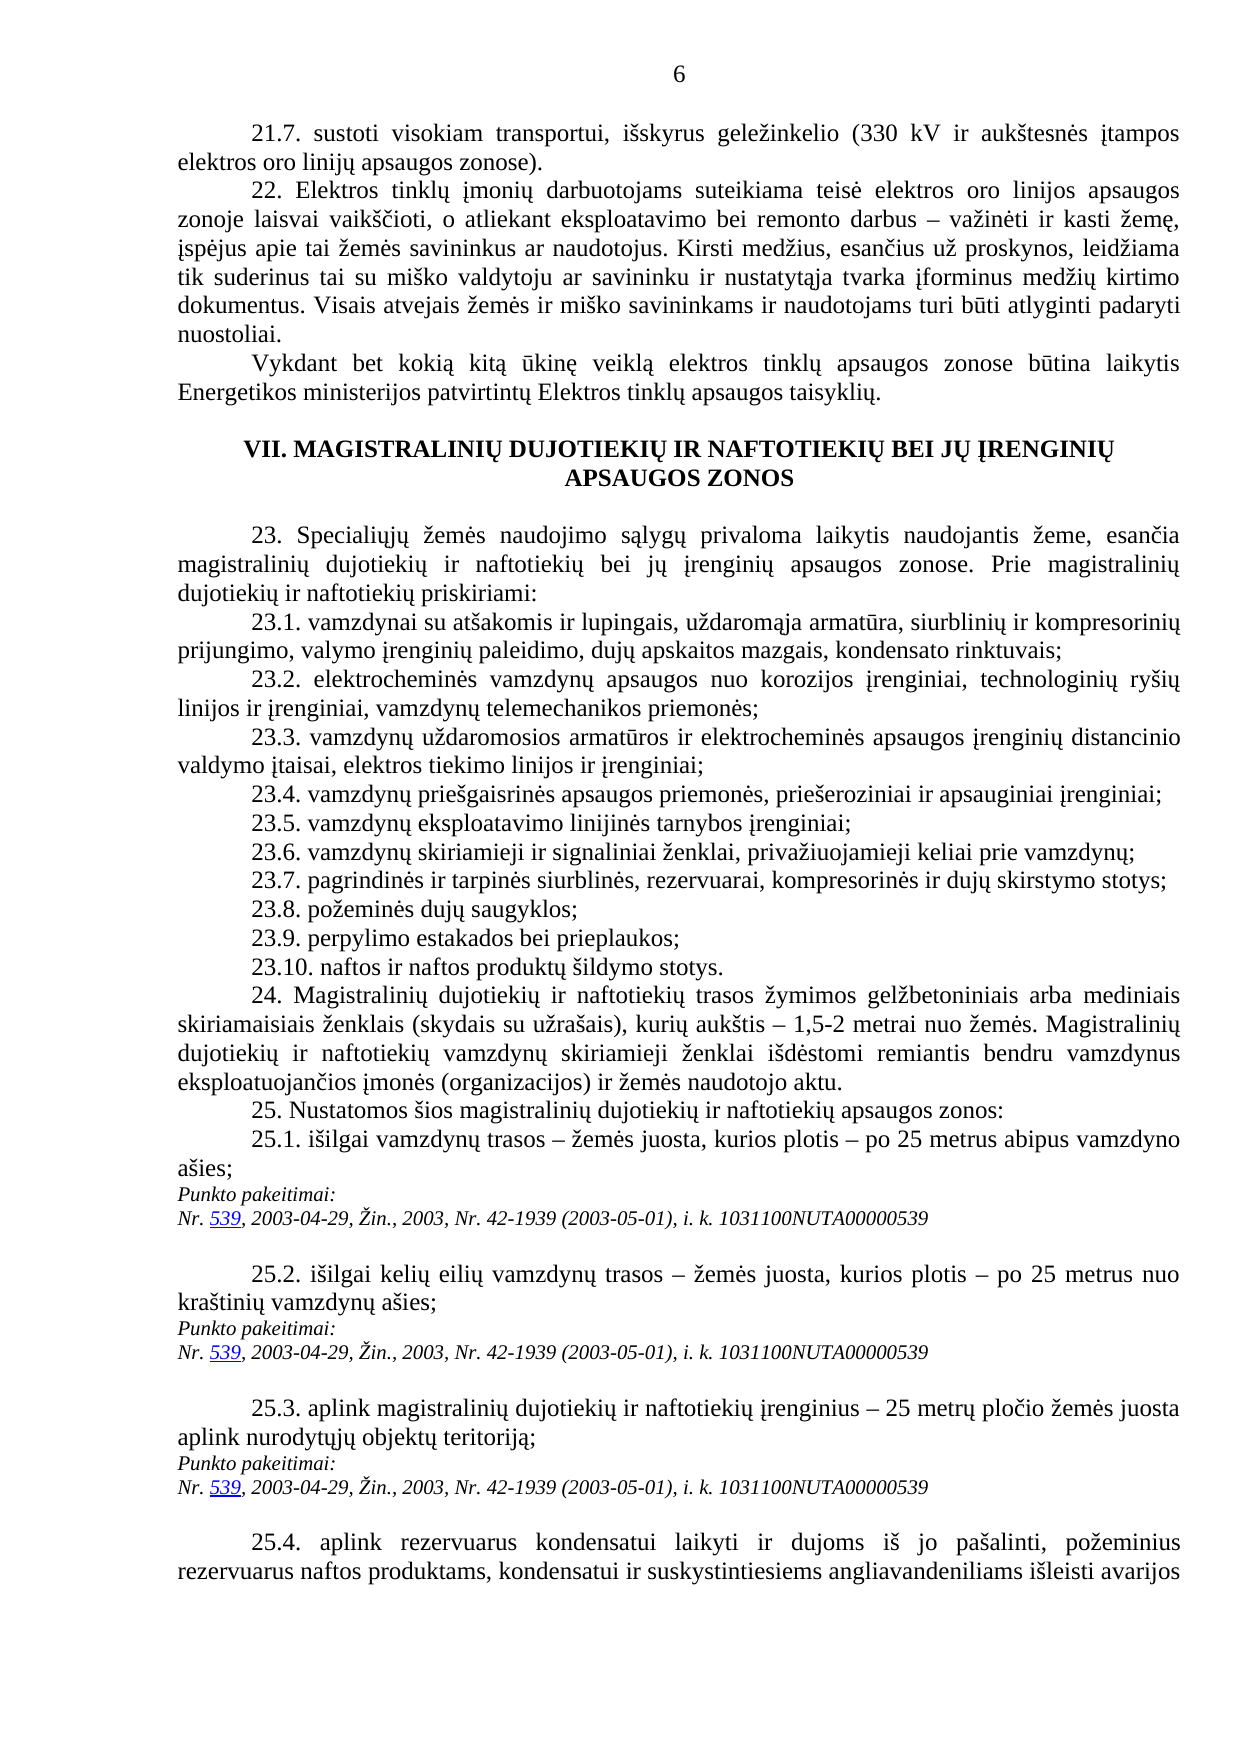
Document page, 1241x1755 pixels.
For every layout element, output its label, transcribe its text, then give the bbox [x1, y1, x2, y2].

text 23.7. pagrindinės ir tarpinės siurblinės, rezervuarai, kompresorinės ir dujų skirstymo stotys; [177, 866, 1181, 894]
text Punkto pakeitimai: [177, 1182, 1181, 1206]
text 23.8. požeminės dujų saugyklos; [177, 894, 1181, 923]
text 23.2. elektrocheminės vamzdynų apsaugos nuo korozijos įrenginiai, technologinių ryšių linijos ir įrenginiai, vamzdynų telemechanikos priemonės; [177, 664, 1181, 722]
text 23.5. vamzdynų eksploatavimo linijinės tarnybos įrenginiai; [177, 808, 1181, 837]
text 23. Specialiųjų žemės naudojimo sąlygų privaloma laikytis naudojantis žeme, esančia magistralinių dujotiekių ir naftotiekių bei jų įrenginių apsaugos zonose. Prie magistralinių dujotiekių ir naftotiekių priskiriami: [177, 521, 1181, 607]
text Nr. 539, 2003-04-29, Žin., 2003, Nr. 42-1939 (2003-05-01), i. k. 1031100NUTA00000539 [177, 1340, 1181, 1364]
text 25.4. aplink rezervuarus kondensatui laikyti ir dujoms iš jo pašalinti, požeminius rezervuarus naftos produktams, kondensatui ir suskystintiesiems angliavandeniliams išleisti avarijos [177, 1527, 1181, 1585]
text 23.4. vamzdynų priešgaisrinės apsaugos priemonės, priešeroziniai ir apsauginiai įrenginiai; [177, 779, 1181, 808]
text 25.1. išilgai vamzdynų trasos – žemės juosta, kurios plotis – po 25 metrus abipus vamzdyno ašies; [177, 1124, 1181, 1182]
text Vykdant bet kokią kitą ūkinę veiklą elektros tinklų apsaugos zonose būtina laikytis Energetikos ministerijos patvirtintų Elektros tinklų apsaugos taisyklių. [177, 348, 1181, 406]
text Nr. 539, 2003-04-29, Žin., 2003, Nr. 42-1939 (2003-05-01), i. k. 1031100NUTA00000539 [177, 1206, 1181, 1230]
text 24. Magistralinių dujotiekių ir naftotiekių trasos žymimos gelžbetoniniais arba mediniais skiriamaisiais ženklais (skydais su užrašais), kurių aukštis – 1,5-2 metrai nuo žemės. Magistralinių dujotiekių ir naftotiekių vamzdynų skiriamieji ženklai išdėstomi remiantis bendru vamzdynus eksploatuojančios įmonės (organizacijos) ir žemės naudotojo aktu. [177, 981, 1181, 1096]
text 23.9. perpylimo estakados bei prieplaukos; [177, 923, 1181, 952]
text Punkto pakeitimai: [177, 1316, 1181, 1340]
text 23.1. vamzdynai su atšakomis ir lupingais, uždaromąja armatūra, siurblinių ir kompresorinių prijungimo, valymo įrenginių paleidimo, dujų apskaitos mazgais, kondensato rinktuvais; [177, 607, 1181, 664]
text 25.2. išilgai kelių eilių vamzdynų trasos – žemės juosta, kurios plotis – po 25 metrus nuo kraštinių vamzdynų ašies; [177, 1259, 1181, 1316]
text 21.7. sustoti visokiam transportui, išskyrus geležinkelio (330 kV ir aukštesnės įtampos elektros oro linijų apsaugos zonose). [177, 118, 1181, 176]
text 25.3. aplink magistralinių dujotiekių ir naftotiekių įrenginius – 25 metrų pločio žemės juosta aplink nurodytųjų objektų teritoriją; [177, 1393, 1181, 1451]
text 23.10. naftos ir naftos produktų šildymo stotys. [177, 952, 1181, 981]
text Nr. 539, 2003-04-29, Žin., 2003, Nr. 42-1939 (2003-05-01), i. k. 1031100NUTA00000539 [177, 1475, 1181, 1499]
text VII. MAGISTRALINIŲ DUJOTIEKIŲ IR NAFTOTIEKIŲ BEI JŲ ĮRENGINIŲ APSAUGOS ZONOS [177, 434, 1181, 492]
text 25. Nustatomos šios magistralinių dujotiekių ir naftotiekių apsaugos zonos: [177, 1096, 1181, 1124]
text 23.3. vamzdynų uždaromosios armatūros ir elektrocheminės apsaugos įrenginių distancinio valdymo įtaisai, elektros tiekimo linijos ir įrenginiai; [177, 722, 1181, 779]
text 22. Elektros tinklų įmonių darbuotojams suteikiama teisė elektros oro linijos apsaugos zonoje laisvai vaikščioti, o atliekant eksploatavimo bei remonto darbus – važinėti ir kasti žemę, įspėjus apie tai žemės savininkus ar naudotojus. Kirsti medžius, esančius už proskynos, leidžiama tik suderinus tai su miško valdytoju ar savininku ir nustatytąja tvarka įforminus medžių kirtimo dokumentus. Visais atvejais žemės ir miško savininkams ir naudotojams turi būti atlyginti padaryti nuostoliai. [177, 176, 1181, 348]
text Punkto pakeitimai: [177, 1451, 1181, 1475]
text 23.6. vamzdynų skiriamieji ir signaliniai ženklai, privažiuojamieji keliai prie vamzdynų; [177, 837, 1181, 866]
